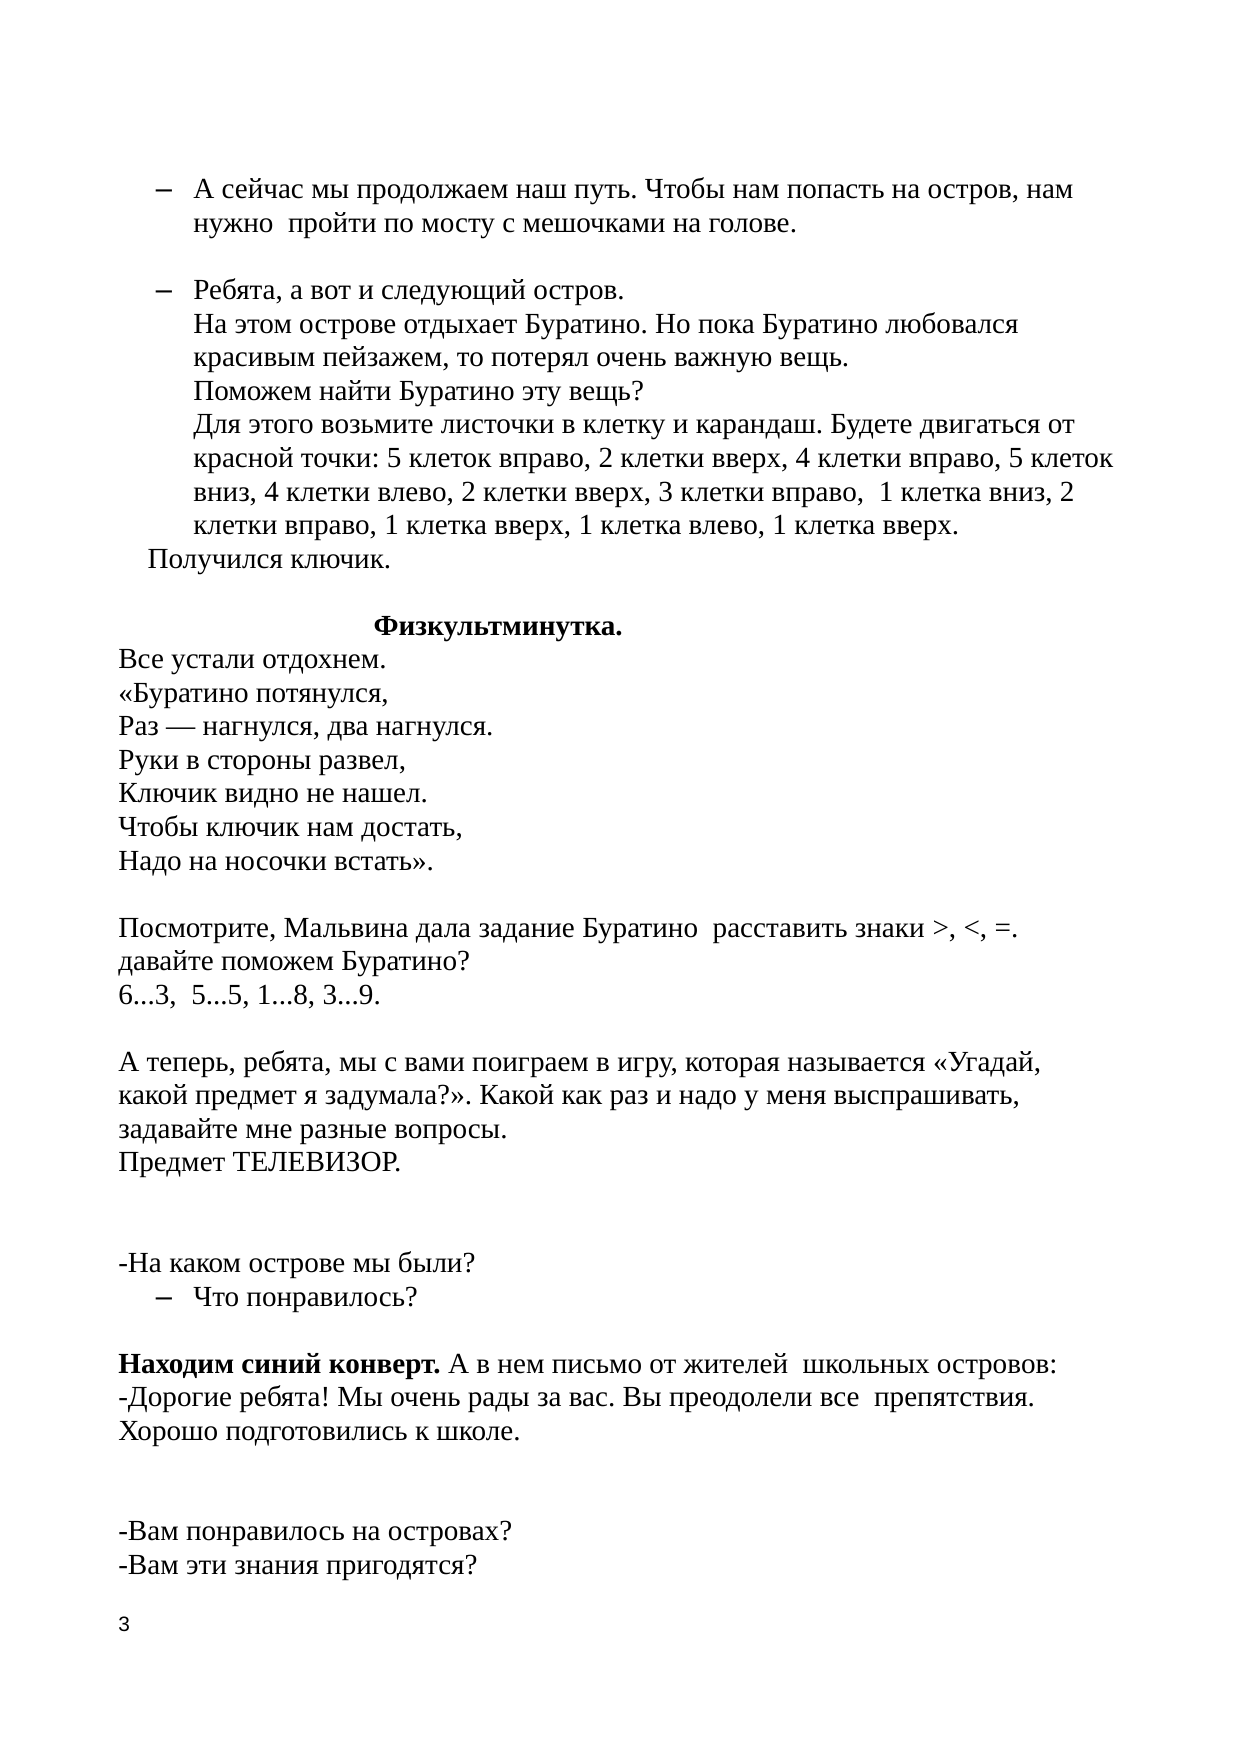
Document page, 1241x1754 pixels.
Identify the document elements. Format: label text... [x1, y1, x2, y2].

list Поможем найти Буратино эту вещь? [156, 373, 1122, 407]
list Ребята, а вот и следующий остров. [156, 272, 1122, 306]
text Физкультминутка. [118, 608, 1122, 641]
text -Вам понравилось на островах? [118, 1513, 1122, 1547]
text «Буратино потянулся, [118, 675, 1122, 708]
text Раз — нагнулся, два нагнулся. [118, 708, 1122, 742]
text -Дорогие ребята! Мы очень рады за вас. Вы преодолели все препятствия. Хорошо подготовились к школе. [118, 1379, 1122, 1446]
list А сейчас мы продолжаем наш путь. Чтобы нам попасть на остров, нам нужно пройти по мосту с мешочками на голове. [156, 172, 1122, 239]
text Надо на носочки встать». [118, 843, 1122, 876]
text Чтобы ключик нам достать, [118, 809, 1122, 843]
list Что понравилось? [156, 1279, 1122, 1312]
list На этом острове отдыхает Буратино. Но пока Буратино любовался красивым пейзажем, то потерял очень важную вещь. [156, 306, 1122, 373]
text Находим синий конверт. А в нем письмо от жителей школьных островов: [118, 1346, 1122, 1379]
text Ключик видно не нашел. [118, 776, 1122, 809]
text А теперь, ребята, мы с вами поиграем в игру, которая называется «Угадай, какой предмет я задумала?». Какой как раз и надо у меня выспрашивать, задавайте мне разные вопросы. [118, 1044, 1122, 1144]
text Получился ключик. [118, 541, 1122, 574]
text 6...3, 5...5, 1...8, 3...9. [118, 977, 1122, 1010]
list Для этого возьмите листочки в клетку и карандаш. Будете двигаться от красной точки: 5 клеток вправо, 2 клетки вверх, 4 клетки вправо, 5 клеток вниз, 4 клетки влево, 2 клетки вверх, 3 клетки вправо, 1 клетка вниз, 2 клетки вправо, 1 клетка вверх, 1 клетка влево, 1 клетка вверх. [156, 407, 1122, 541]
text Предмет ТЕЛЕВИЗОР. [118, 1144, 1122, 1178]
text -Вам эти знания пригодятся? [118, 1547, 1122, 1581]
text Все устали отдохнем. [118, 641, 1122, 675]
text Посмотрите, Мальвина дала задание Буратино расставить знаки >, <, =. давайте поможем Буратино? [118, 910, 1122, 977]
text -На каком острове мы были? [118, 1245, 1122, 1279]
text Руки в стороны развел, [118, 742, 1122, 776]
